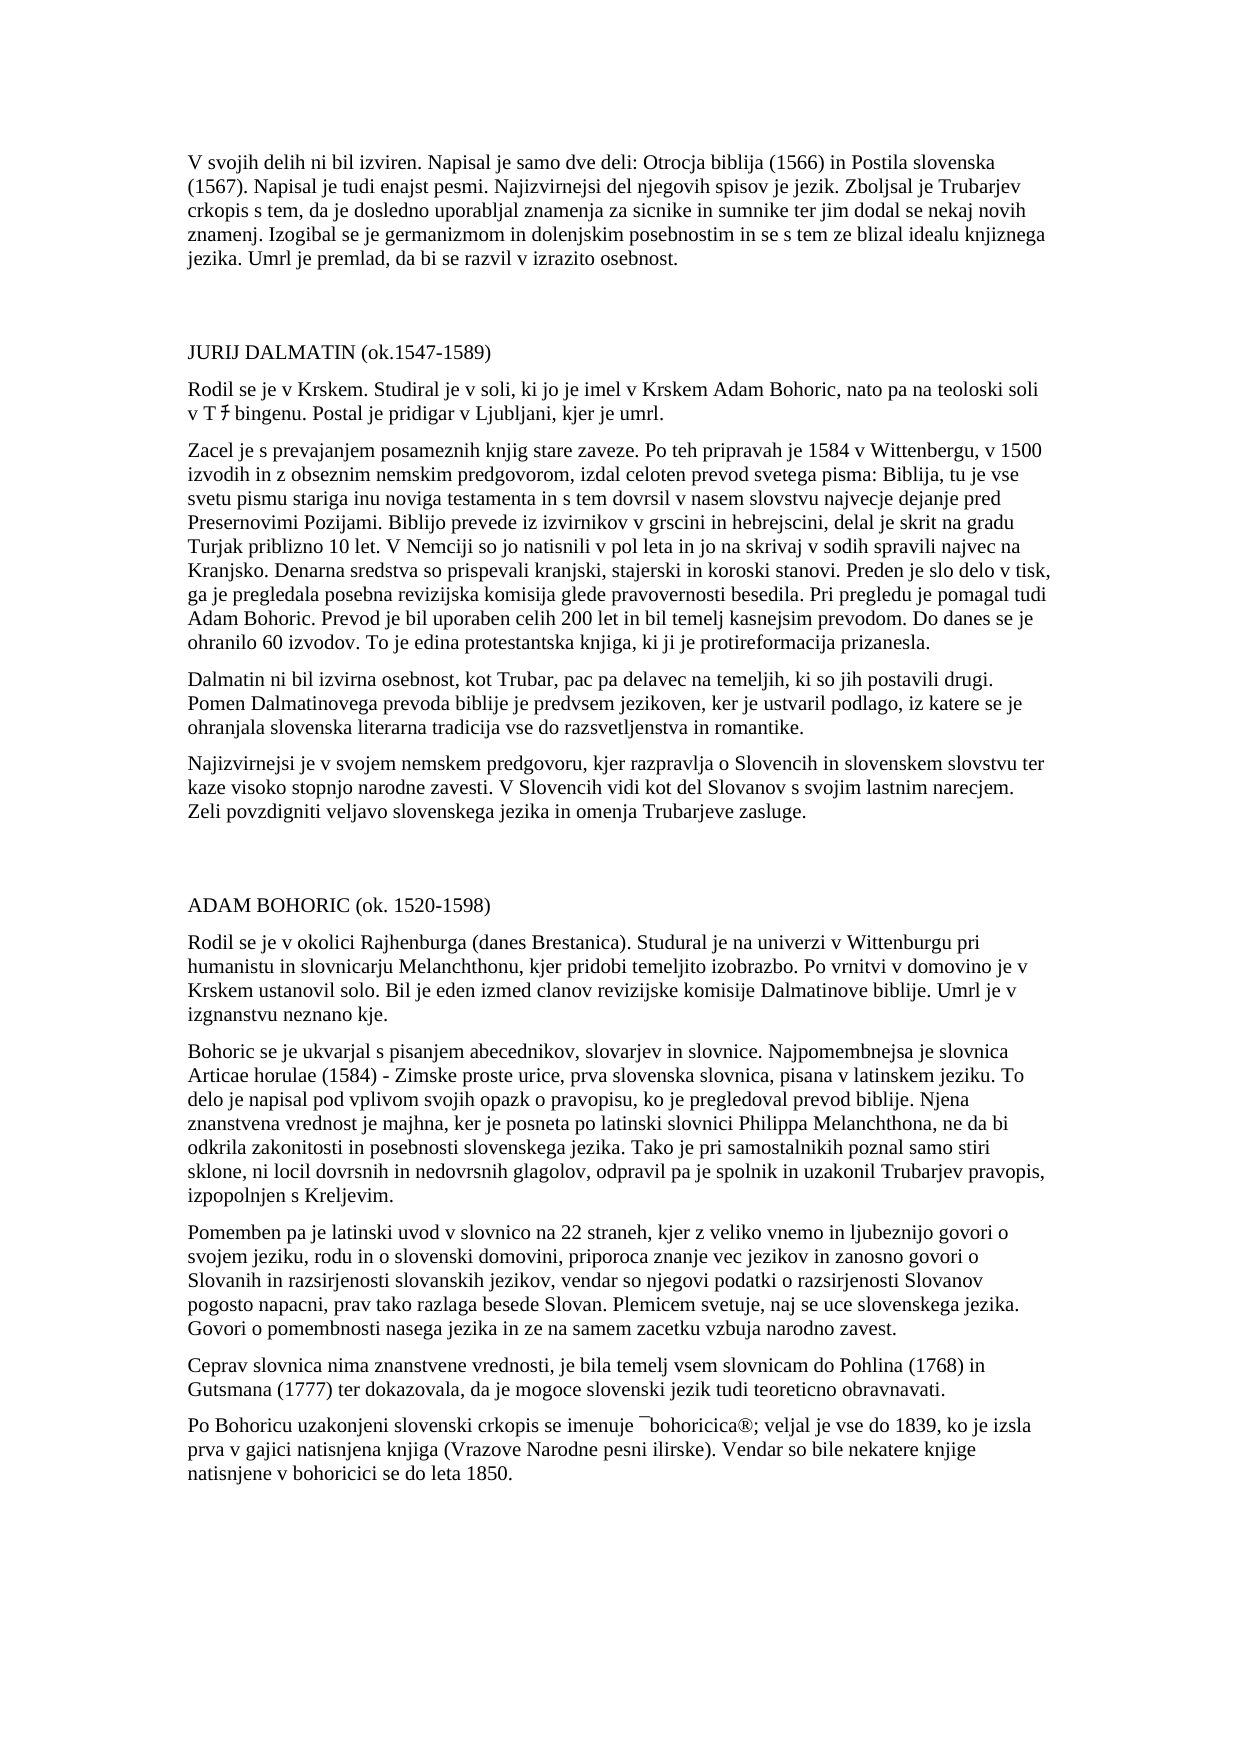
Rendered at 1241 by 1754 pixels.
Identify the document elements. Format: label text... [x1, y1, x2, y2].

text Zacel je s prevajanjem posameznih knjig stare zaveze. Po teh pripravah je 1584 v Wittenbergu, v 1500 izvodih in z obseznim nemskim predgovorom, izdal celoten prevod svetega pisma: Biblija, tu je vse svetu pismu stariga inu noviga testamenta in s tem dovrsil v nasem slovstvu najvecje dejanje pred Presernovimi Pozijami. Biblijo prevede iz izvirnikov v grscini in hebrejscini, delal je skrit na gradu Turjak priblizno 10 let. V Nemciji so jo natisnili v pol leta in jo na skrivaj v sodih spravili najvec na Kranjsko. Denarna sredstva so prispevali kranjski, stajerski in koroski stanovi. Preden je slo delo v tisk, ga je pregledala posebna revizijska komisija glede pravovernosti besedila. Pri pregledu je pomagal tudi Adam Bohoric. Prevod je bil uporaben celih 200 let in bil temelj kasnejsim prevodom. Do danes se je ohranilo 60 izvodov. To je edina protestantska knjiga, ki ji je protireformacija prizanesla. [187, 437, 1053, 654]
text ADAM BOHORIC (ok. 1520-1598) [187, 893, 1053, 917]
text Bohoric se je ukvarjal s pisanjem abecednikov, slovarjev in slovnice. Najpomembnejsa je slovnica Articae horulae (1584) - Zimske proste urice, prva slovenska slovnica, pisana v latinskem jeziku. To delo je napisal pod vplivom svojih opazk o pravopisu, ko je pregledoval prevod biblije. Njena znanstvena vrednost je majhna, ker je posneta po latinski slovnici Philippa Melanchthona, ne da bi odkrila zakonitosti in posebnosti slovenskega jezika. Tako je pri samostalnikih poznal samo stiri sklone, ni locil dovrsnih in nedovrsnih glagolov, odpravil pa je spolnik in uzakonil Trubarjev pravopis, izpopolnjen s Kreljevim. [187, 1039, 1053, 1207]
text Pomemben pa je latinski uvod v slovnico na 22 straneh, kjer z veliko vnemo in ljubeznijo govori o svojem jeziku, rodu in o slovenski domovini, priporoca znanje vec jezikov in zanosno govori o Slovanih in razsirjenosti slovanskih jezikov, vendar so njegovi podatki o razsirjenosti Slovanov pogosto napacni, prav tako razlaga besede Slovan. Plemicem svetuje, naj se uce slovenskega jezika. Govori o pomembnosti nasega jezika in ze na samem zacetku vzbuja narodno zavest. [187, 1220, 1053, 1340]
text Rodil se je v Krskem. Studiral je v soli, ki jo je imel v Krskem Adam Bohoric, nato pa na teoloski soli v Tﾁbingenu. Postal je pridigar v Ljubljani, kjer je umrl. [187, 377, 1053, 425]
text Najizvirnejsi je v svojem nemskem predgovoru, kjer razpravlja o Slovencih in slovenskem slovstvu ter kaze visoko stopnjo narodne zavesti. V Slovencih vidi kot del Slovanov s svojim lastnim narecjem. Zeli povzdigniti veljavo slovenskega jezika in omenja Trubarjeve zasluge. [187, 751, 1053, 823]
text JURIJ DALMATIN (ok.1547-1589) [187, 340, 1053, 364]
text Rodil se je v okolici Rajhenburga (danes Brestanica). Studural je na univerzi v Wittenburgu pri humanistu in slovnicarju Melanchthonu, kjer pridobi temeljito izobrazbo. Po vrnitvi v domovino je v Krskem ustanovil solo. Bil je eden izmed clanov revizijske komisije Dalmatinove biblije. Umrl je v izgnanstvu neznano kje. [187, 930, 1053, 1026]
text Dalmatin ni bil izvirna osebnost, kot Trubar, pac pa delavec na temeljih, ki so jih postavili drugi. Pomen Dalmatinovega prevoda biblije je predvsem jezikoven, ker je ustvaril podlago, iz katere se je ohranjala slovenska literarna tradicija vse do razsvetljenstva in romantike. [187, 667, 1053, 739]
text Po Bohoricu uzakonjeni slovenski crkopis se imenuje ¯bohoricica®; veljal je vse do 1839, ko je izsla prva v gajici natisnjena knjiga (Vrazove Narodne pesni ilirske). Vendar so bile nekatere knjige natisnjene v bohoricici se do leta 1850. [187, 1413, 1053, 1485]
text V svojih delih ni bil izviren. Napisal je samo dve deli: Otrocja biblija (1566) in Postila slovenska (1567). Napisal je tudi enajst pesmi. Najizvirnejsi del njegovih spisov je jezik. Zboljsal je Trubarjev crkopis s tem, da je dosledno uporabljal znamenja za sicnike in sumnike ter jim dodal se nekaj novih znamenj. Izogibal se je germanizmom in dolenjskim posebnostim in se s tem ze blizal idealu knjiznega jezika. Umrl je premlad, da bi se razvil v izrazito osebnost. [187, 150, 1053, 270]
text Ceprav slovnica nima znanstvene vrednosti, je bila temelj vsem slovnicam do Pohlina (1768) in Gutsmana (1777) ter dokazovala, da je mogoce slovenski jezik tudi teoreticno obravnavati. [187, 1352, 1053, 1401]
